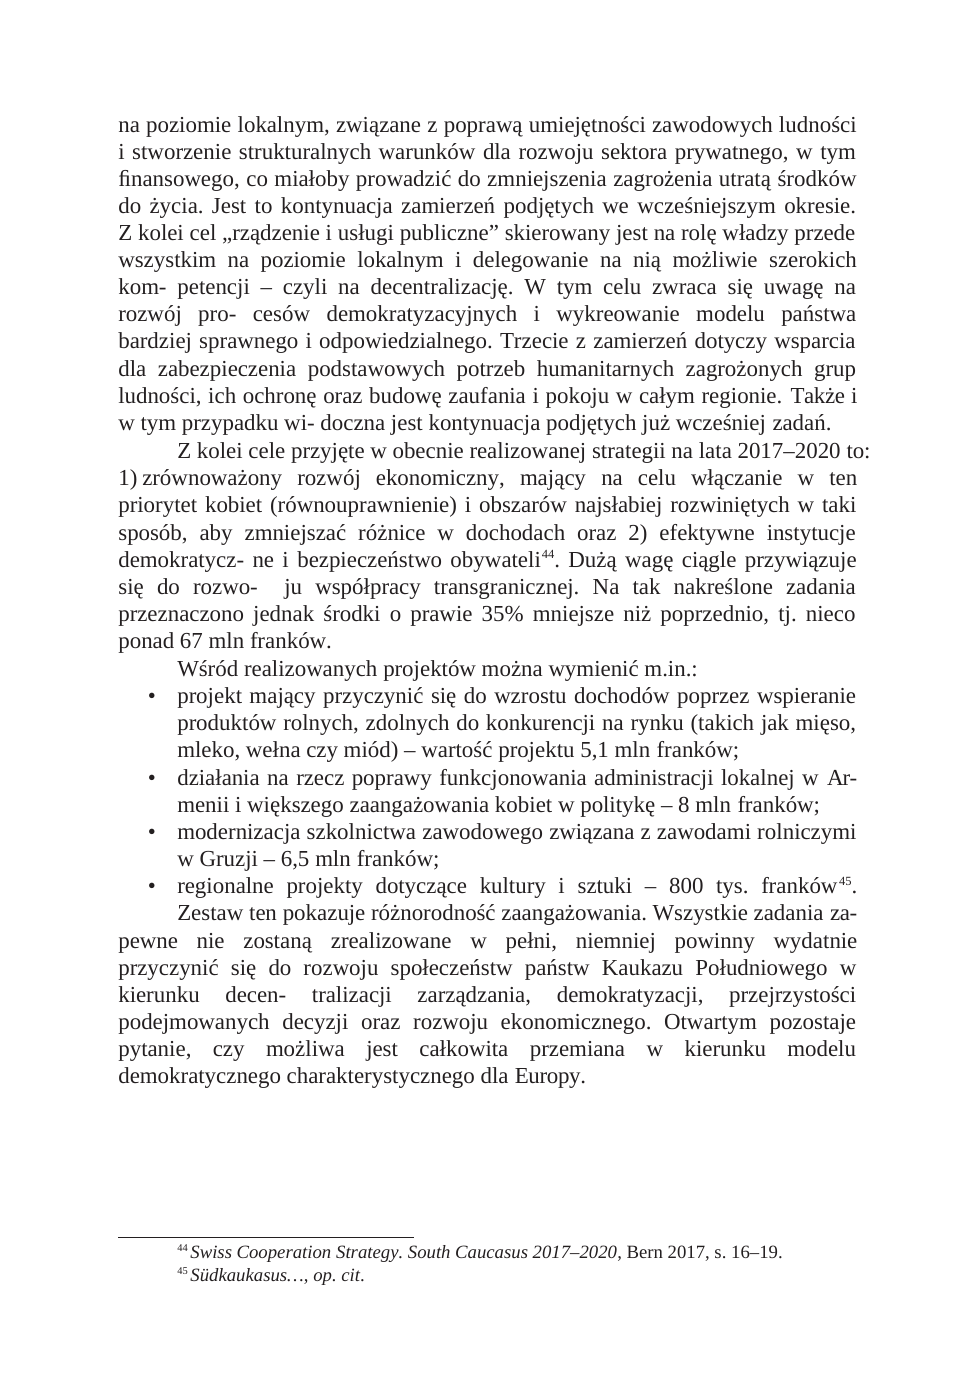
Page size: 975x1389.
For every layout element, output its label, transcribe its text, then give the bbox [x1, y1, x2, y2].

text 45 Südkaukasus…, op. cit. [177, 1264, 975, 1286]
list działania na rzecz poprawy funkcjonowania administracji lokalnej w Ar- menii i większego zaangażowania kobiet w politykę – 8 mln franków; [148, 764, 857, 817]
text Z kolei cele przyjęte w obecnie realizowanej strategii na lata 2017–2020 to: [177, 437, 975, 463]
text Wśród realizowanych projektów można wymienić m.in.: [177, 654, 975, 681]
text na poziomie lokalnym, związane z poprawą umiejętności zawodowych ludności i stworzenie strukturalnych warunków dla rozwoju sektora prywatnego, w tym ﬁnansowego, co miałoby prowadzić do zmniejszenia zagrożenia utratą środków do życia. Jest to kontynuacja zamierzeń podjętych we wcześniejszym okresie. Z kolei cel „rządzenie i usługi publiczne” skierowany jest na rolę władzy przede wszystkim na poziomie lokalnym i delegowanie na nią możliwie szerokich kom- petencji – czyli na decentralizację. W tym celu zwraca się uwagę na rozwój pro- cesów demokratyzacyjnych i wykreowanie modelu państwa bardziej sprawnego i odpowiedzialnego. Trzecie z zamierzeń dotyczy wsparcia dla zabezpieczenia podstawowych potrzeb humanitarnych zagrożonych grup ludności, ich ochronę oraz budowę zaufania i pokoju w całym regionie. Także i w tym przypadku wi- doczna jest kontynuacja podjętych już wcześniej zadań. [118, 111, 857, 435]
list regionalne projekty dotyczące kultury i sztuki – 800 tys. franków45. Zestaw ten pokazuje różnorodność zaangażowania. Wszystkie zadania za- [148, 872, 857, 926]
text 44 Swiss Cooperation Strategy. South Caucasus 2017–2020, Bern 2017, s. 16–19. [177, 1236, 975, 1262]
list projekt mający przyczynić się do wzrostu dochodów poprzez wspieranie produktów rolnych, zdolnych do konkurencji na rynku (takich jak mięso, mleko, wełna czy miód) – wartość projektu 5,1 mln franków; [148, 682, 857, 763]
list modernizacja szkolnictwa zawodowego związana z zawodami rolniczymi w Gruzji – 6,5 mln franków; [148, 818, 857, 871]
list zrównoważony rozwój ekonomiczny, mający na celu włączanie w ten priorytet kobiet (równouprawnienie) i obszarów najsłabiej rozwiniętych w taki sposób, aby zmniejszać różnice w dochodach oraz 2) efektywne instytucje demokratycz- ne i bezpieczeństwo obywateli44. Dużą wagę ciągle przywiązuje się do rozwo- ju współpracy transgranicznej. Na tak nakreślone zadania przeznaczono jednak środki o prawie 35% mniejsze niż poprzednio, tj. nieco ponad 67 mln franków. [118, 464, 857, 653]
text pewne nie zostaną zrealizowane w pełni, niemniej powinny wydatnie przyczynić się do rozwoju społeczeństw państw Kaukazu Południowego w kierunku decen- tralizacji zarządzania, demokratyzacji, przejrzystości podejmowanych decyzji oraz rozwoju ekonomicznego. Otwartym pozostaje pytanie, czy możliwa jest całkowita przemiana w kierunku modelu demokratycznego charakterystycznego dla Europy. [118, 927, 857, 1088]
